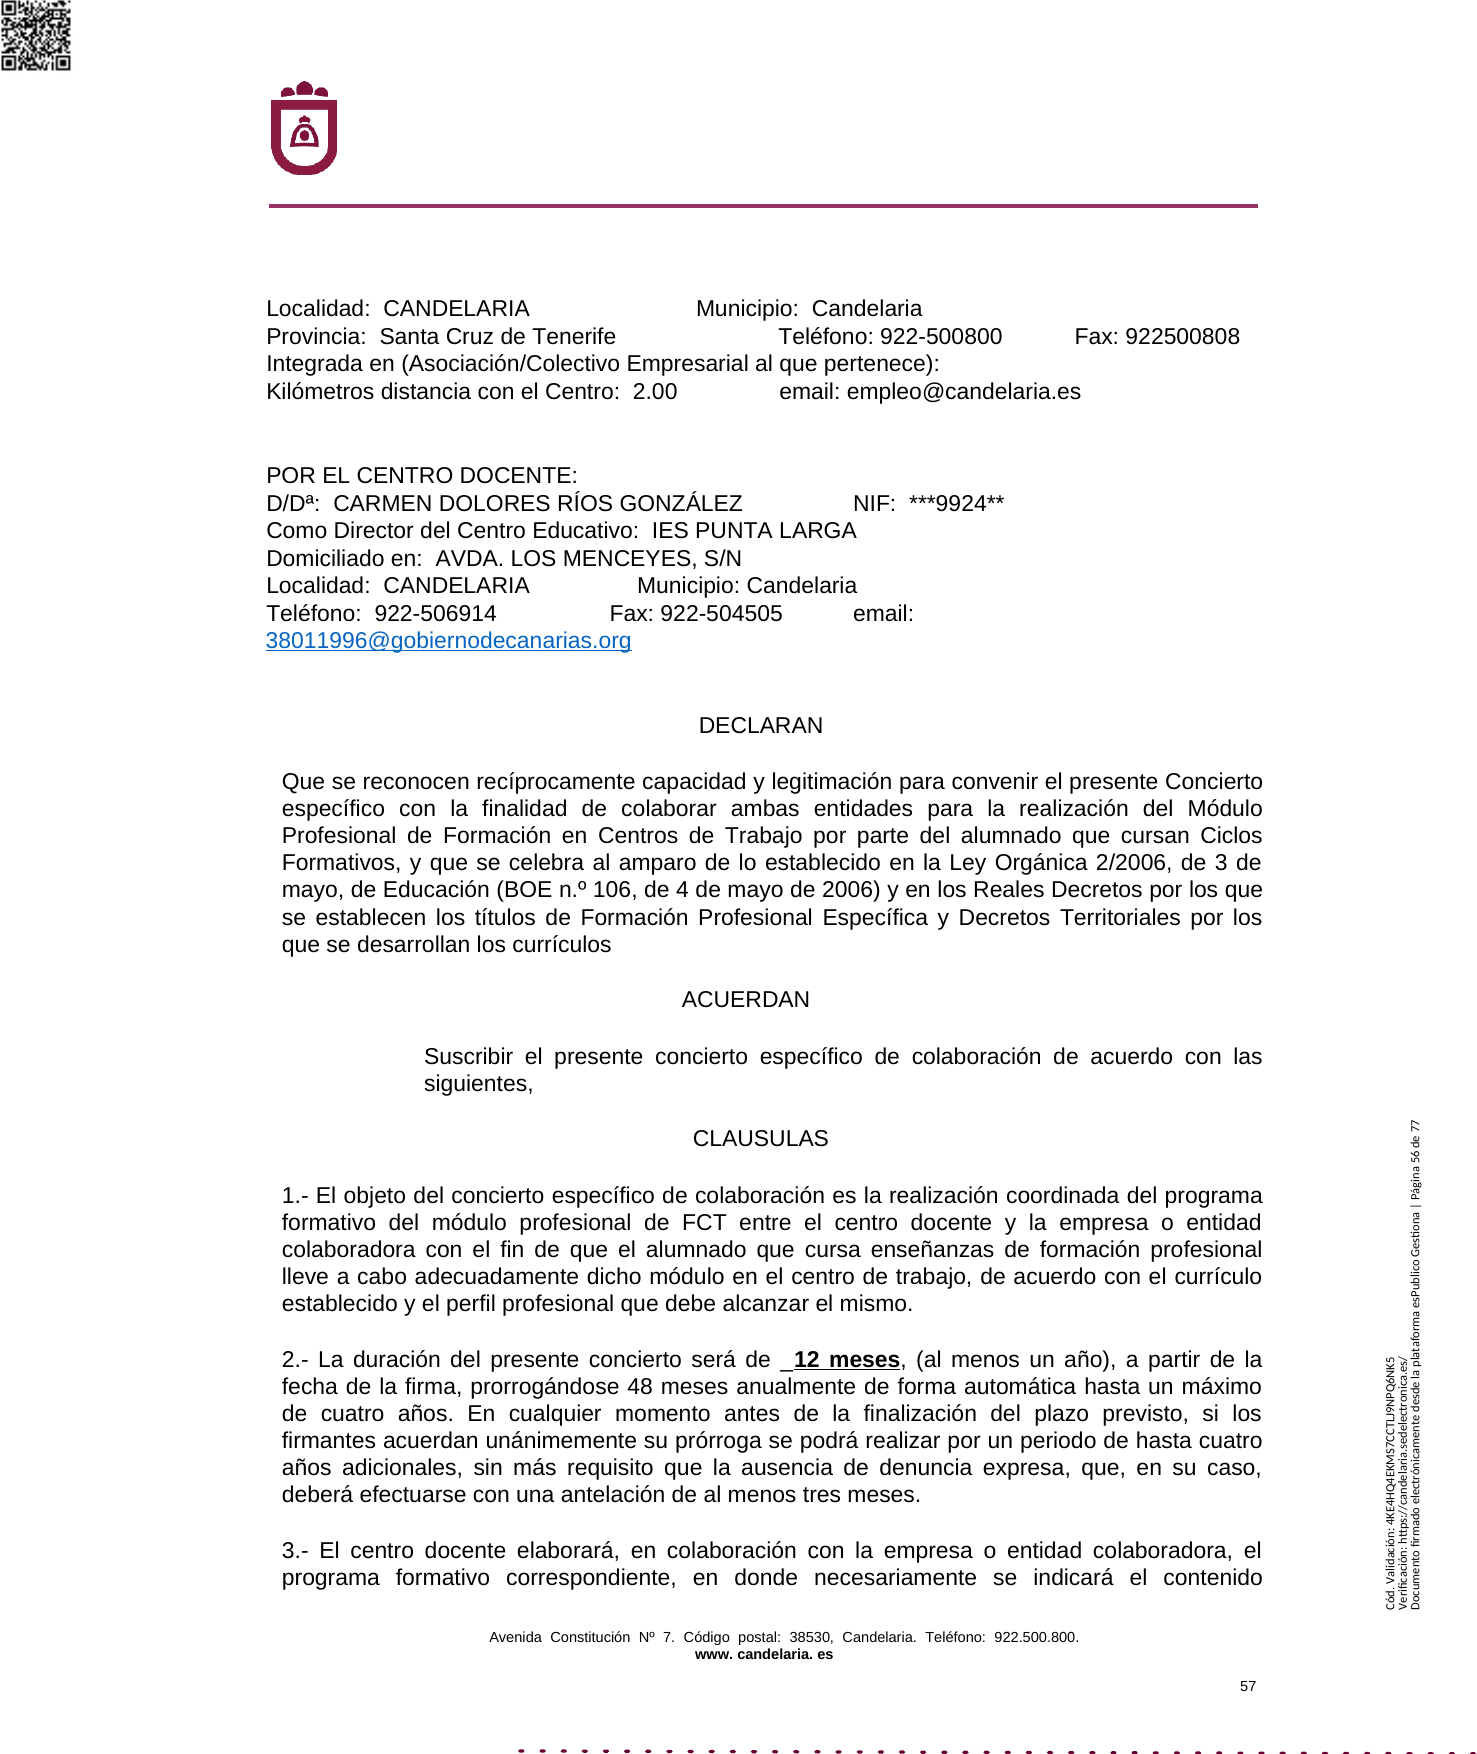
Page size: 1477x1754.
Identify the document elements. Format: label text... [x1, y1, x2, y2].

text 3.- El centro docente elaborará, en colaboración con la empresa o entidad colaboradora, el programa formativo correspondiente, en donde necesariamente se indicará el contenido [282, 1537, 1263, 1590]
text Kilómetros distancia con el Centro: 2.00 email: empleo@candelaria.es [266, 378, 1270, 404]
text 38011996@gobiernodecanarias.org [265, 627, 1270, 654]
text Integrada en (Asociación/Colectivo Empresarial al que pertenece): [266, 350, 1263, 377]
text Teléfono: 922-506914 Fax: 922-504505 email: [266, 600, 1270, 626]
text 2.- La duración del presente concierto será de _12 meses, (al menos un año), a partir de la fecha de la firma, prorrogándose 48 meses anualmente de forma automática hasta un máximo de cuatro años. En cualquier momento antes de la finalización del plazo previsto, si los firmantes acuerdan unánimemente su prórroga se podrá realizar por un periodo de hasta cuatro años adicionales, sin más requisito que la ausencia de denuncia expresa, que, en su caso, deberá efectuarse con una antelación de al menos tres meses. [282, 1346, 1263, 1507]
text Que se reconocen recíprocamente capacidad y legitimación para convenir el presente Concierto específico con la finalidad de colaborar ambas entidades para la realización del Módulo Profesional de Formación en Centros de Trabajo por parte del alumnado que cursan Ciclos Formativos, y que se celebra al amparo de lo establecido en la Ley Orgánica 2/2006, de 3 de mayo, de Educación (BOE n.º 106, de 4 de mayo de 2006) y en los Reales Decretos por los que se establecen los títulos de Formación Profesional Específica y Decretos Territoriales por los que se desarrollan los currículos [282, 768, 1263, 957]
text Localidad: CANDELARIA Municipio: Candelaria [266, 295, 1270, 322]
text 1.- El objeto del concierto específico de colaboración es la realización coordinada del programa formativo del módulo profesional de FCT entre el centro docente y la empresa o entidad colaboradora con el fin de que el alumnado que cursa enseñanzas de formación profesional lleve a cabo adecuadamente dicho módulo en el centro de trabajo, de acuerdo con el currículo establecido y el perfil profesional que debe alcanzar el mismo. [282, 1182, 1263, 1316]
text Localidad: CANDELARIA Municipio: Candelaria [266, 572, 1270, 599]
text D/Dª: CARMEN DOLORES RÍOS GONZÁLEZ NIF: ***9924** [266, 489, 1270, 516]
text Suscribir el presente concierto específico de colaboración de acuerdo con las siguientes, [424, 1043, 1263, 1096]
text Domiciliado en: AVDA. LOS MENCEYES, S/N [266, 545, 1263, 571]
subtitle CLAUSULAS [266, 1125, 1262, 1152]
text Provincia: Santa Cruz de Tenerife Teléfono: 922-500800 Fax: 922500808 [266, 323, 1270, 349]
subtitle DECLARAN [266, 712, 1262, 738]
subtitle ACUERDAN [266, 986, 1232, 1013]
text POR EL CENTRO DOCENTE: [266, 462, 1263, 488]
text Como Director del Centro Educativo: IES PUNTA LARGA [266, 517, 1263, 543]
